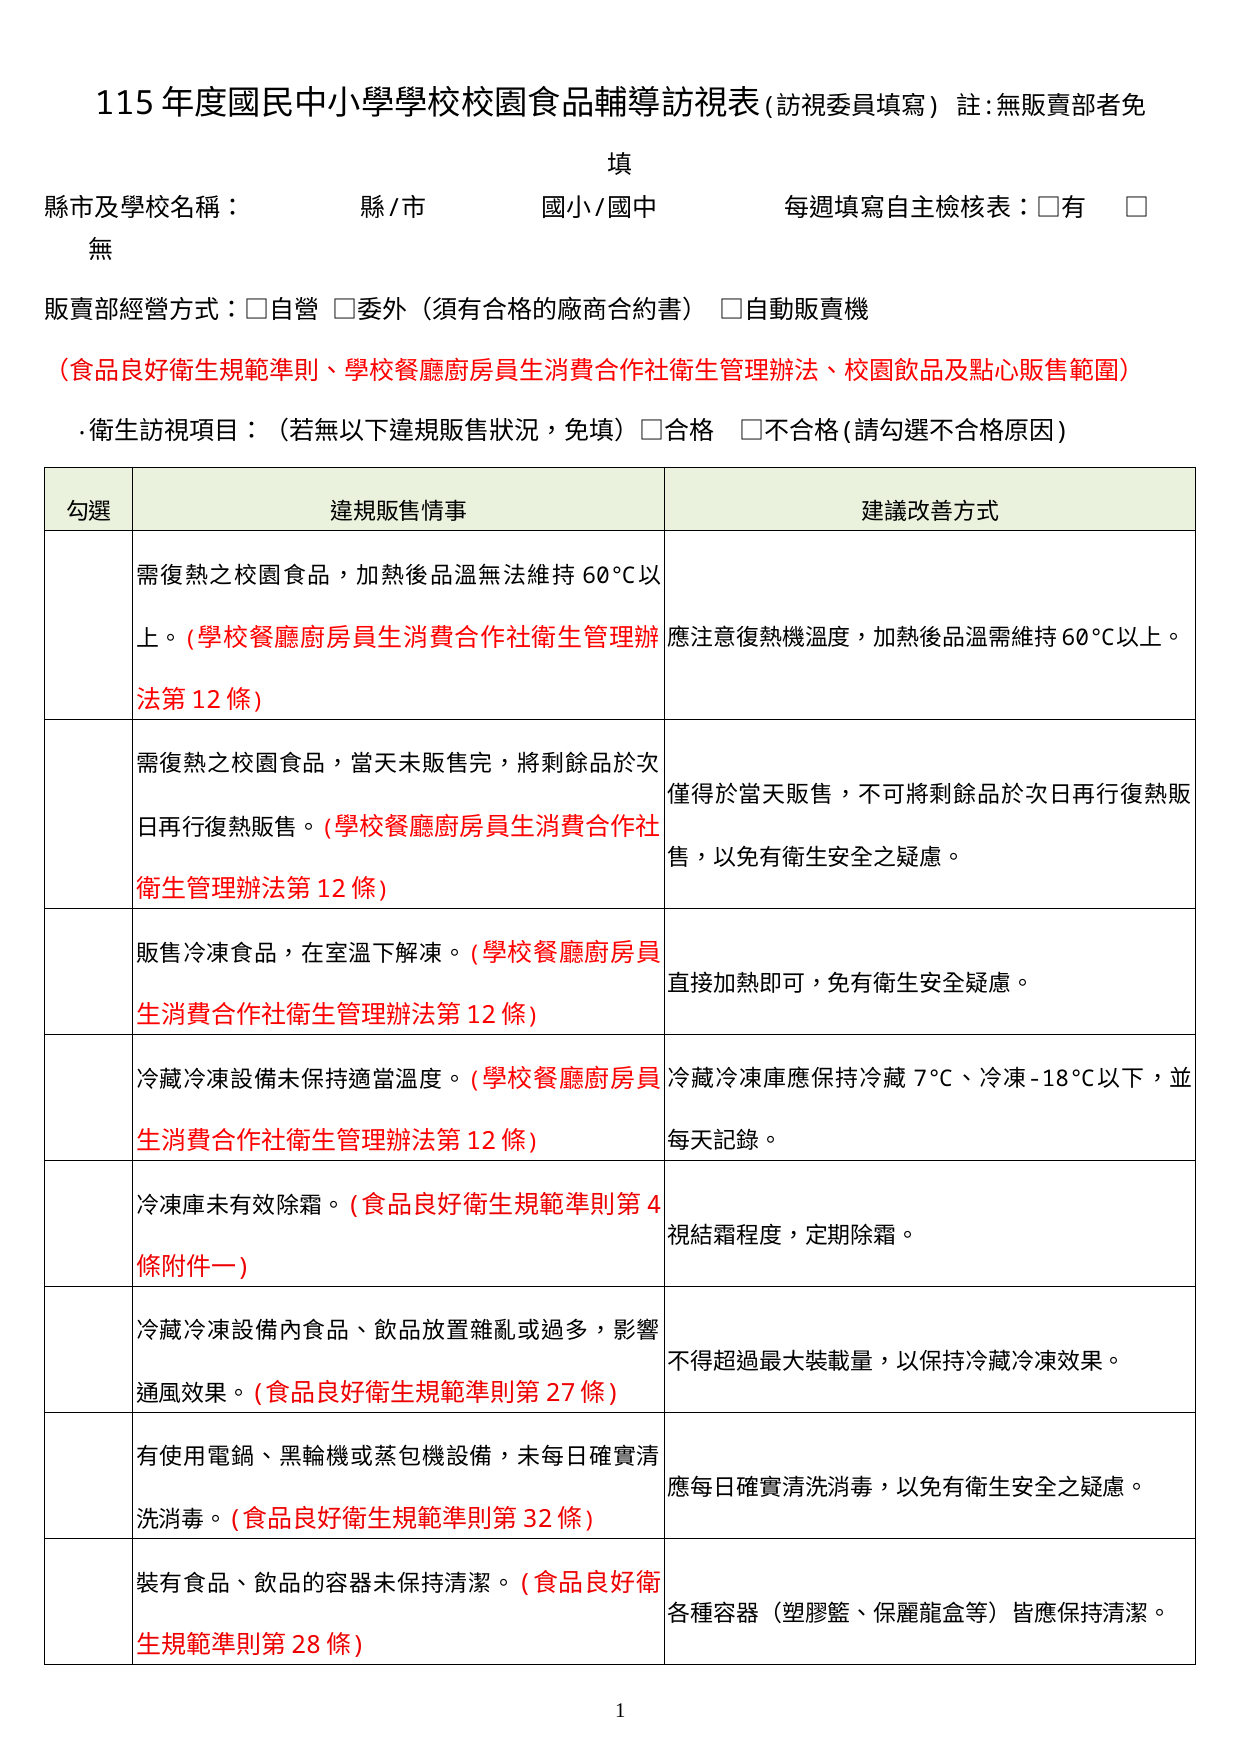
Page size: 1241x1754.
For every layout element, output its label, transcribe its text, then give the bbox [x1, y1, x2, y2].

table_cell 冷藏冷凍設備內食品、飲品放置雜亂或過多，影響通風效果。(食品良好衛生規範準則第27條) [133, 1287, 664, 1412]
table_cell [45, 1287, 132, 1412]
table_header 勾選 [45, 468, 132, 530]
text ‧衛生訪視項目：（若無以下違規販售狀況，免填）□合格 □不合格(請勾選不合格原因) [44, 406, 1152, 448]
table_cell [45, 720, 132, 907]
table_cell 僅得於當天販售，不可將剩餘品於次日再行復熱販售，以免有衛生安全之疑慮。 [665, 720, 1195, 907]
table_cell 冷凍庫未有效除霜。(食品良好衛生規範準則第4條附件一) [133, 1161, 664, 1286]
table_cell 直接加熱即可，免有衛生安全疑慮。 [665, 909, 1195, 1033]
text （食品良好衛生規範準則、學校餐廳廚房員生消費合作社衛生管理辦法、校園飲品及點心販售範圍） [44, 346, 1152, 388]
table_cell 販售冷凍食品，在室溫下解凍。(學校餐廳廚房員生消費合作社衛生管理辦法第12條) [133, 909, 664, 1033]
table_cell [45, 1035, 132, 1159]
table_header 建議改善方式 [665, 468, 1195, 530]
table_header 違規販售情事 [133, 468, 664, 530]
table_cell 應注意復熱機溫度，加熱後品溫需維持60℃以上。 [665, 531, 1195, 719]
table_cell 需復熱之校園食品，加熱後品溫無法維持60℃以上。(學校餐廳廚房員生消費合作社衛生管理辦法第12條) [133, 531, 664, 719]
table_cell 有使用電鍋、黑輪機或蒸包機設備，未每日確實清洗消毒。(食品良好衛生規範準則第32條) [133, 1413, 664, 1538]
table_cell 各種容器（塑膠籃、保麗龍盒等）皆應保持清潔。 [665, 1539, 1195, 1664]
text 販賣部經營方式：□自營 □委外（須有合格的廠商合約書） □自動販賣機 [44, 286, 1152, 327]
text 115年度國民中小學學校校園食品輔導訪視表(訪視委員填寫) 註:無販賣部者免填 [89, 58, 1152, 183]
table_cell [45, 1413, 132, 1538]
text 縣市及學校名稱： 縣/市 國小/國中 每週填寫自主檢核表：□有 □無 [44, 183, 1152, 267]
table_cell [45, 531, 132, 719]
table_cell 裝有食品、飲品的容器未保持清潔。(食品良好衛生規範準則第28條) [133, 1539, 664, 1664]
table_cell [45, 1161, 132, 1286]
table_cell 冷藏冷凍設備未保持適當溫度。(學校餐廳廚房員生消費合作社衛生管理辦法第12條) [133, 1035, 664, 1159]
table_cell [45, 1539, 132, 1664]
table_cell 冷藏冷凍庫應保持冷藏7℃、冷凍-18℃以下，並每天記錄。 [665, 1035, 1195, 1159]
table_cell 不得超過最大裝載量，以保持冷藏冷凍效果。 [665, 1287, 1195, 1412]
table_cell 視結霜程度，定期除霜。 [665, 1161, 1195, 1286]
table_cell 需復熱之校園食品，當天未販售完，將剩餘品於次日再行復熱販售。(學校餐廳廚房員生消費合作社衛生管理辦法第12條) [133, 720, 664, 907]
table_cell [45, 909, 132, 1033]
table_cell 應每日確實清洗消毒，以免有衛生安全之疑慮。 [665, 1413, 1195, 1538]
